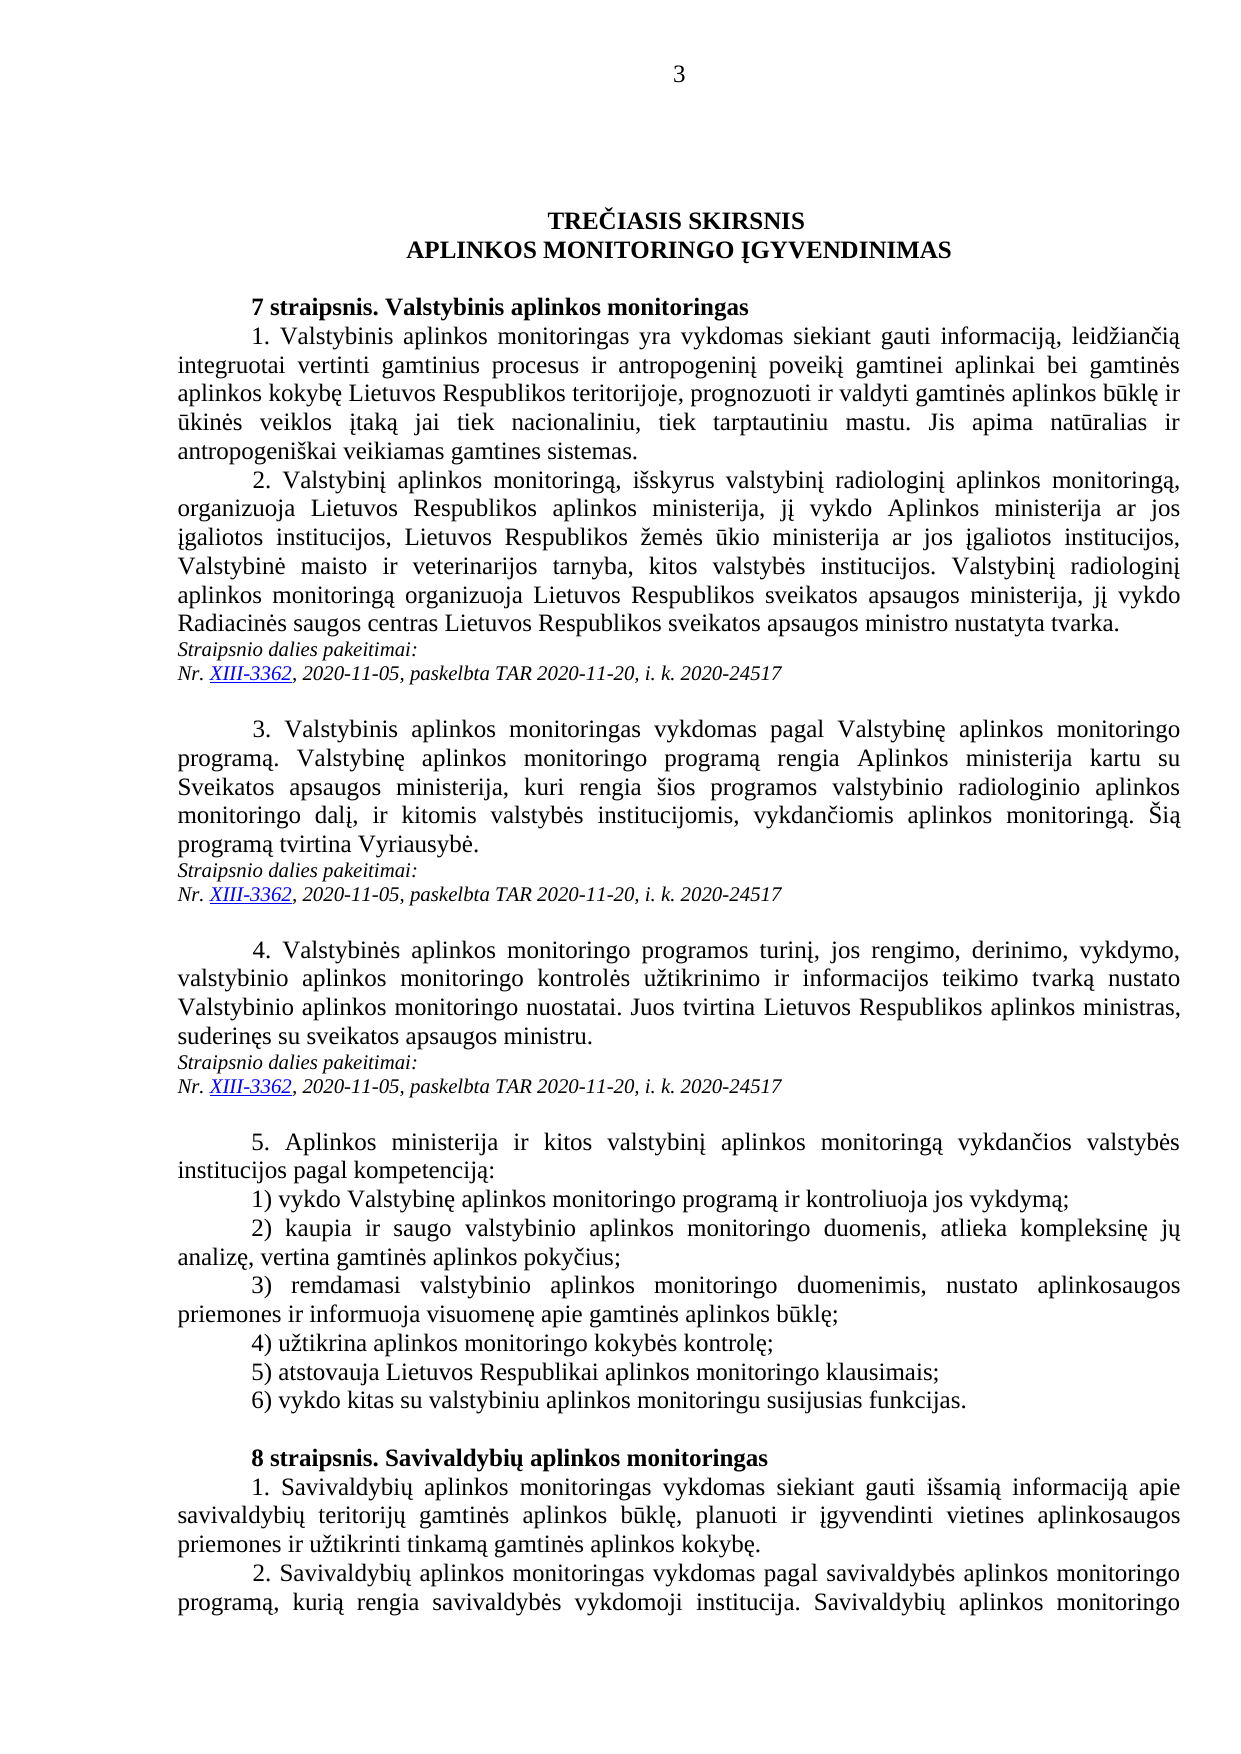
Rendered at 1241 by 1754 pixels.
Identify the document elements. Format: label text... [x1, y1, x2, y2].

text 1. Valstybinis aplinkos monitoringas yra vykdomas siekiant gauti informaciją, leidžiančią integruotai vertinti gamtinius procesus ir antropogeninį poveikį gamtinei aplinkai bei gamtinės aplinkos kokybę Lietuvos Respublikos teritorijoje, prognozuoti ir valdyti gamtinės aplinkos būklę ir ūkinės veiklos įtaką jai tiek nacionaliniu, tiek tarptautiniu mastu. Jis apima natūralias ir antropogeniškai veikiamas gamtines sistemas. [177, 321, 1181, 465]
text Nr. XIII-3362, 2020-11-05, paskelbta TAR 2020-11-20, i. k. 2020-24517 [177, 661, 1181, 685]
text 5) atstovauja Lietuvos Respublikai aplinkos monitoringo klausimais; [177, 1357, 1181, 1385]
text Nr. XIII-3362, 2020-11-05, paskelbta TAR 2020-11-20, i. k. 2020-24517 [177, 882, 1181, 906]
text 3. Valstybinis aplinkos monitoringas vykdomas pagal Valstybinę aplinkos monitoringo programą. Valstybinę aplinkos monitoringo programą rengia Aplinkos ministerija kartu su Sveikatos apsaugos ministerija, kuri rengia šios programos valstybinio radiologinio aplinkos monitoringo dalį, ir kitomis valstybės institucijomis, vykdančiomis aplinkos monitoringą. Šią programą tvirtina Vyriausybė. [177, 714, 1181, 858]
text Nr. XIII-3362, 2020-11-05, paskelbta TAR 2020-11-20, i. k. 2020-24517 [177, 1074, 1181, 1098]
text 4) užtikrina aplinkos monitoringo kokybės kontrolę; [177, 1328, 1181, 1357]
text Straipsnio dalies pakeitimai: [177, 1050, 1181, 1074]
text 2. Savivaldybių aplinkos monitoringas vykdomas pagal savivaldybės aplinkos monitoringo programą, kurią rengia savivaldybės vykdomoji institucija. Savivaldybių aplinkos monitoringo [177, 1558, 1181, 1615]
text 3) remdamasi valstybinio aplinkos monitoringo duomenimis, nustato aplinkosaugos priemones ir informuoja visuomenę apie gamtinės aplinkos būklę; [177, 1270, 1181, 1328]
text 5. Aplinkos ministerija ir kitos valstybinį aplinkos monitoringą vykdančios valstybės institucijos pagal kompetenciją: [177, 1127, 1181, 1184]
text TREČIASIS SKIRSNIS [177, 206, 1181, 235]
text 1) vykdo Valstybinę aplinkos monitoringo programą ir kontroliuoja jos vykdymą; [177, 1184, 1181, 1213]
text Straipsnio dalies pakeitimai: [177, 637, 1181, 661]
text 2) kaupia ir saugo valstybinio aplinkos monitoringo duomenis, atlieka kompleksinę jų analizę, vertina gamtinės aplinkos pokyčius; [177, 1213, 1181, 1270]
text APLINKOS MONITORINGO ĮGYVENDINIMAS [177, 235, 1181, 263]
text 6) vykdo kitas su valstybiniu aplinkos monitoringu susijusias funkcijas. [177, 1385, 1181, 1414]
text 8 straipsnis. Savivaldybių aplinkos monitoringas [177, 1443, 1181, 1472]
text Straipsnio dalies pakeitimai: [177, 858, 1181, 882]
text 1. Savivaldybių aplinkos monitoringas vykdomas siekiant gauti išsamią informaciją apie savivaldybių teritorijų gamtinės aplinkos būklę, planuoti ir įgyvendinti vietines aplinkosaugos priemones ir užtikrinti tinkamą gamtinės aplinkos kokybę. [177, 1472, 1181, 1558]
text 2. Valstybinį aplinkos monitoringą, išskyrus valstybinį radiologinį aplinkos monitoringą, organizuoja Lietuvos Respublikos aplinkos ministerija, jį vykdo Aplinkos ministerija ar jos įgaliotos institucijos, Lietuvos Respublikos žemės ūkio ministerija ar jos įgaliotos institucijos, Valstybinė maisto ir veterinarijos tarnyba, kitos valstybės institucijos. Valstybinį radiologinį aplinkos monitoringą organizuoja Lietuvos Respublikos sveikatos apsaugos ministerija, jį vykdo Radiacinės saugos centras Lietuvos Respublikos sveikatos apsaugos ministro nustatyta tvarka. [177, 465, 1181, 637]
text 7 straipsnis. Valstybinis aplinkos monitoringas [177, 292, 1181, 321]
text 4. Valstybinės aplinkos monitoringo programos turinį, jos rengimo, derinimo, vykdymo, valstybinio aplinkos monitoringo kontrolės užtikrinimo ir informacijos teikimo tvarką nustato Valstybinio aplinkos monitoringo nuostatai. Juos tvirtina Lietuvos Respublikos aplinkos ministras, suderinęs su sveikatos apsaugos ministru. [177, 935, 1181, 1050]
